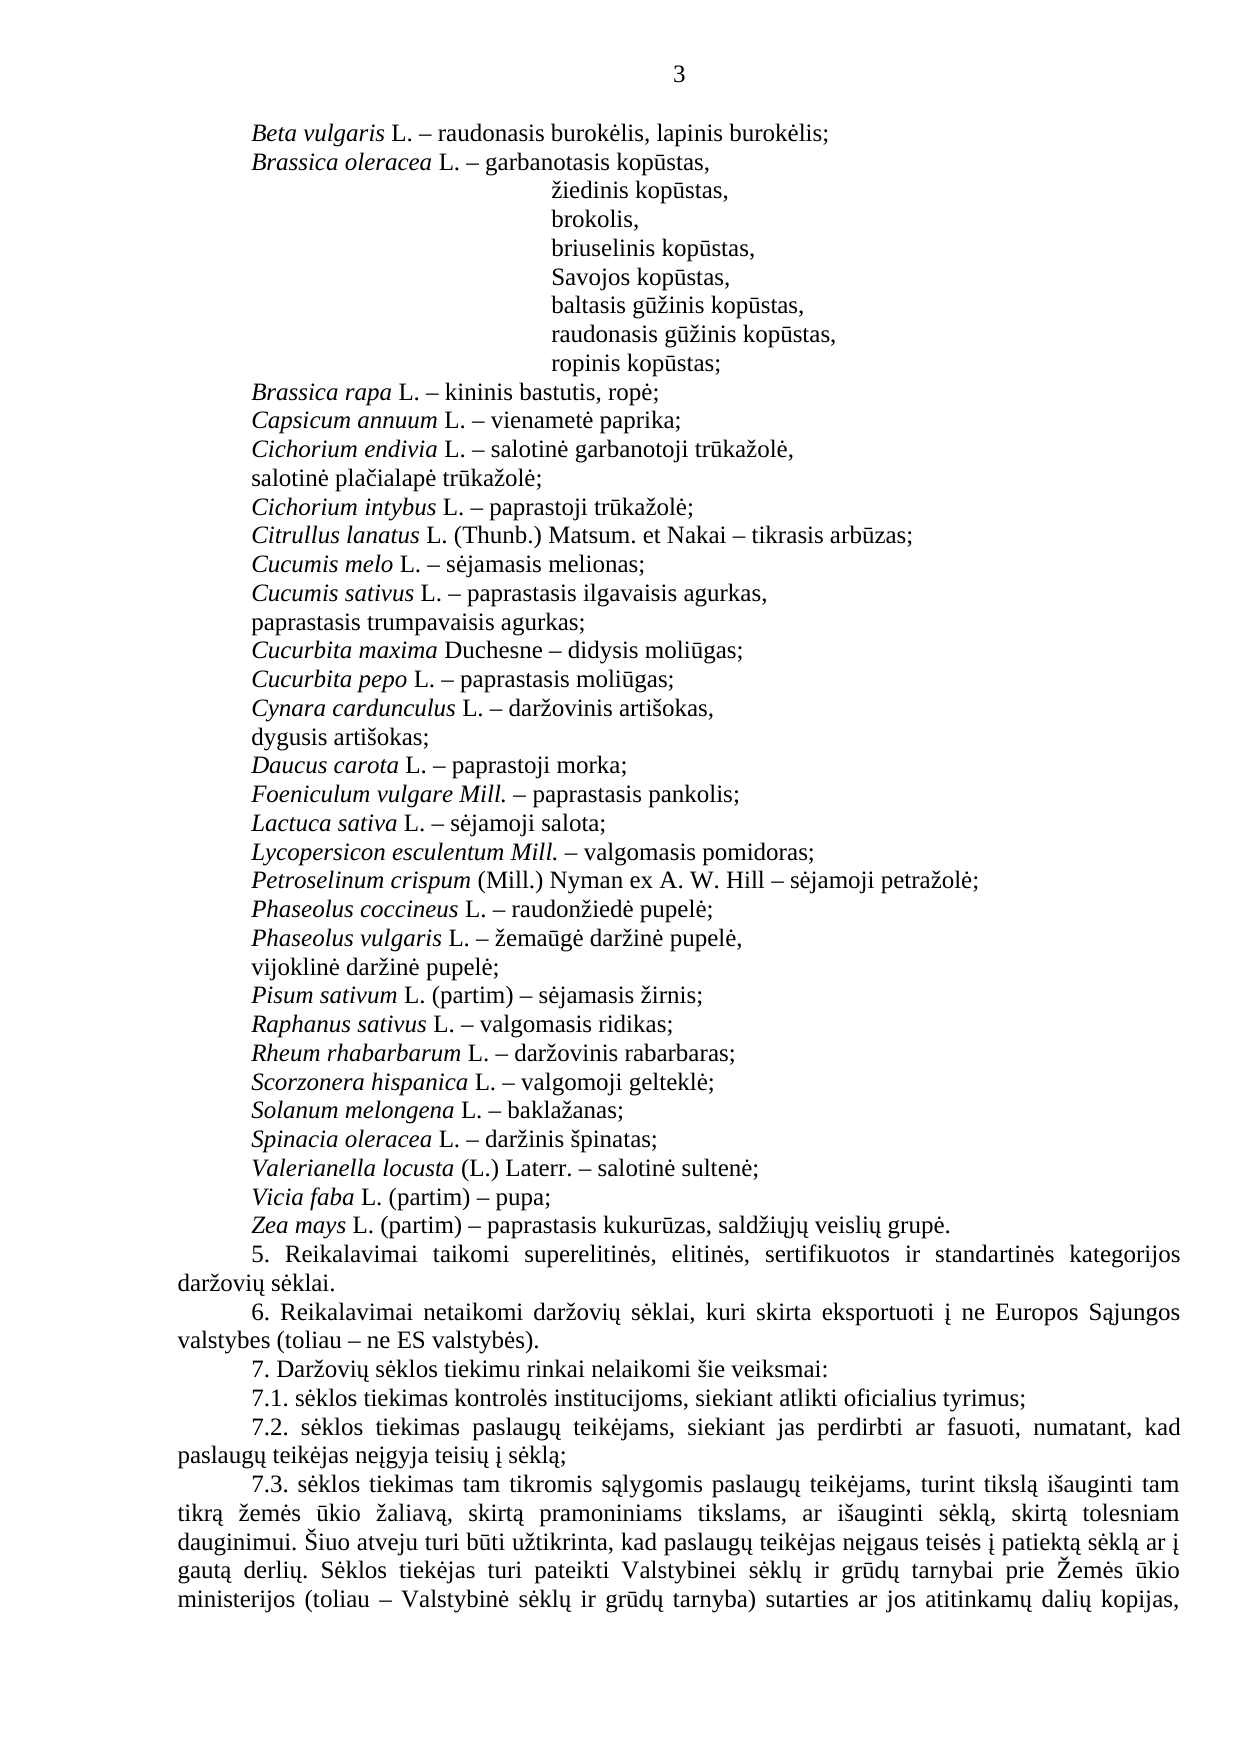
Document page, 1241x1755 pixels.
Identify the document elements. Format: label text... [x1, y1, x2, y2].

text Vicia faba L. (partim) – pupa; [177, 1182, 1181, 1211]
text paprastasis trumpavaisis agurkas; [177, 607, 1181, 636]
text Zea mays L. (partim) – paprastasis kukurūzas, saldžiųjų veislių grupė. [177, 1211, 1181, 1239]
text Rheum rhabarbarum L. – daržovinis rabarbaras; [177, 1038, 1181, 1067]
text Solanum melongena L. – baklažanas; [177, 1096, 1181, 1124]
text Valerianella locusta (L.) Laterr. – salotinė sultenė; [177, 1153, 1181, 1182]
text baltasis gūžinis kopūstas, [477, 291, 1181, 319]
text Phaseolus coccineus L. – raudonžiedė pupelė; [177, 894, 1181, 923]
text Lycopersicon esculentum Mill. – valgomasis pomidoras; [177, 837, 1181, 866]
text Brassica rapa L. – kininis bastutis, ropė; [177, 377, 1181, 406]
text Cucurbita maxima Duchesne – didysis moliūgas; [177, 636, 1181, 664]
text Cynara cardunculus L. – daržovinis artišokas, [177, 693, 1181, 722]
text raudonasis gūžinis kopūstas, [477, 319, 1181, 348]
text Pisum sativum L. (partim) – sėjamasis žirnis; [177, 981, 1181, 1009]
text Petroselinum crispum (Mill.) Nyman ex A. W. Hill – sėjamoji petražolė; [177, 866, 1181, 894]
text 5. Reikalavimai taikomi superelitinės, elitinės, sertifikuotos ir standartinės kategorijos daržovių sėklai. [177, 1239, 1181, 1297]
text briuselinis kopūstas, [477, 233, 1181, 262]
text Cucumis sativus L. – paprastasis ilgavaisis agurkas, [177, 578, 1181, 607]
text Cichorium endivia L. – salotinė garbanotoji trūkažolė, [177, 434, 1181, 463]
text Raphanus sativus L. – valgomasis ridikas; [177, 1009, 1181, 1038]
text Capsicum annuum L. – vienametė paprika; [177, 406, 1181, 434]
text Cucumis melo L. – sėjamasis melionas; [177, 549, 1181, 578]
text Phaseolus vulgaris L. – žemaūgė daržinė pupelė, [177, 923, 1181, 952]
text Spinacia oleracea L. – daržinis špinatas; [177, 1124, 1181, 1153]
text ropinis kopūstas; [477, 348, 1181, 377]
text vijoklinė daržinė pupelė; [177, 952, 1181, 981]
text Cichorium intybus L. – paprastoji trūkažolė; [177, 492, 1181, 521]
text dygusis artišokas; [177, 722, 1181, 751]
text Daucus carota L. – paprastoji morka; [177, 751, 1181, 779]
text 7.3. sėklos tiekimas tam tikromis sąlygomis paslaugų teikėjams, turint tikslą išauginti tam tikrą žemės ūkio žaliavą, skirtą pramoniniams tikslams, ar išauginti sėklą, skirtą tolesniam dauginimui. Šiuo atveju turi būti užtikrinta, kad paslaugų teikėjas neįgaus teisės į patiektą sėklą ar į gautą derlių. Sėklos tiekėjas turi pateikti Valstybinei sėklų ir grūdų tarnybai prie Žemės ūkio ministerijos (toliau – Valstybinė sėklų ir grūdų tarnyba) sutarties ar jos atitinkamų dalių kopijas, [177, 1469, 1181, 1613]
text Beta vulgaris L. – raudonasis burokėlis, lapinis burokėlis; [177, 118, 1181, 147]
text salotinė plačialapė trūkažolė; [177, 463, 1181, 492]
text Lactuca sativa L. – sėjamoji salota; [177, 808, 1181, 837]
text 7.1. sėklos tiekimas kontrolės institucijoms, siekiant atlikti oficialius tyrimus; [177, 1383, 1181, 1412]
text žiedinis kopūstas, [477, 176, 1181, 204]
text 7. Daržovių sėklos tiekimu rinkai nelaikomi šie veiksmai: [177, 1354, 1181, 1383]
text Foeniculum vulgare Mill. – paprastasis pankolis; [177, 779, 1181, 808]
text 6. Reikalavimai netaikomi daržovių sėklai, kuri skirta eksportuoti į ne Europos Sąjungos valstybes (toliau – ne ES valstybės). [177, 1297, 1181, 1354]
text brokolis, [477, 204, 1181, 233]
text Scorzonera hispanica L. – valgomoji gelteklė; [177, 1067, 1181, 1096]
text 7.2. sėklos tiekimas paslaugų teikėjams, siekiant jas perdirbti ar fasuoti, numatant, kad paslaugų teikėjas neįgyja teisių į sėklą; [177, 1412, 1181, 1469]
text Cucurbita pepo L. – paprastasis moliūgas; [177, 664, 1181, 693]
text Savojos kopūstas, [477, 262, 1181, 291]
text Brassica oleracea L. – garbanotasis kopūstas, [177, 147, 1181, 176]
text Citrullus lanatus L. (Thunb.) Matsum. et Nakai – tikrasis arbūzas; [177, 521, 1181, 549]
